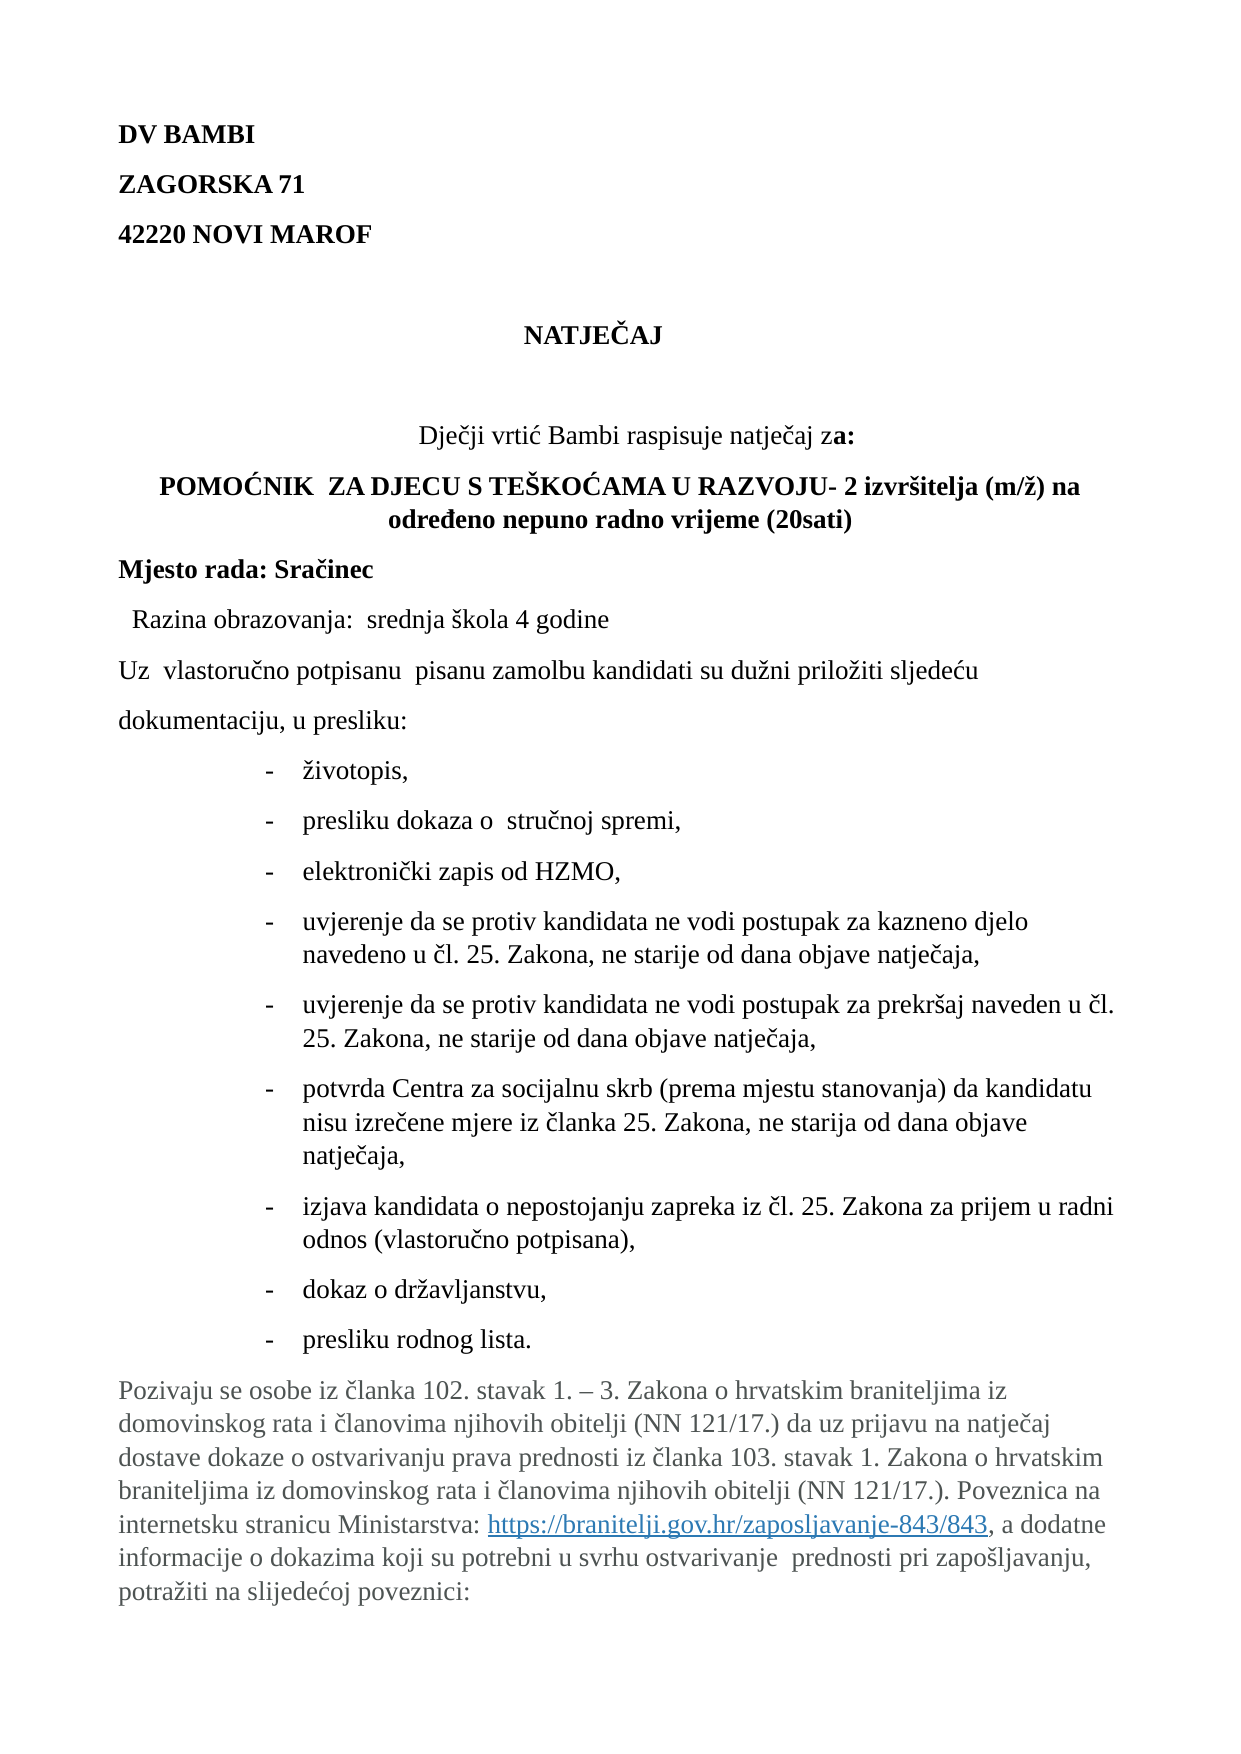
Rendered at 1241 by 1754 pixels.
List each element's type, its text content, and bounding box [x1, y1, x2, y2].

text dokumentaciju, u presliku: [118, 704, 1122, 735]
text ZAGORSKA 71 [118, 168, 1122, 199]
text Razina obrazovanja: srednja škola 4 godine [118, 603, 1122, 635]
list izjava kandidata o nepostojanju zapreka iz čl. 25. Zakona za prijem u radni odnos (vlastoručno potpisana), [265, 1189, 1122, 1254]
text Dječji vrtić Bambi raspisuje natječaj za: [118, 419, 1122, 451]
list elektronički zapis od HZMO, [265, 854, 1122, 886]
text Uz vlastoručno potpisanu pisanu zamolbu kandidati su dužni priložiti sljedeću [118, 654, 1122, 685]
list uvjerenje da se protiv kandidata ne vodi postupak za kazneno djelo navedeno u čl. 25. Zakona, ne starije od dana objave natječaja, [265, 905, 1122, 969]
list potvrda Centra za socijalnu skrb (prema mjestu stanovanja) da kandidatu nisu izrečene mjere iz članka 25. Zakona, ne starija od dana objave natječaja, [265, 1072, 1122, 1171]
list životopis, [265, 754, 1122, 785]
text 42220 NOVI MAROF [118, 218, 1122, 250]
list presliku dokaza o stručnoj spremi, [265, 804, 1122, 836]
text DV BAMBI [118, 118, 1122, 149]
list presliku rodnog lista. [265, 1323, 1122, 1355]
text Pozivaju se osobe iz članka 102. stavak 1. – 3. Zakona o hrvatskim braniteljima iz domovinskog rata i članovima njihovih obitelji (NN 121/17.) da uz prijavu na natječaj dostave dokaze o ostvarivanju prava prednosti iz članka 103. stavak 1. Zakona o hrvatskim braniteljima iz domovinskog rata i članovima njihovih obitelji (NN 121/17.). Poveznica na internetsku stranicu Ministarstva: https://branitelji.gov.hr/zaposljavanje-843/843, a dodatne informacije o dokazima koji su potrebni u svrhu ostvarivanje prednosti pri zapošljavanju, potražiti na slijedećoj poveznici: [118, 1374, 1122, 1606]
text POMOĆNIK ZA DJECU S TEŠKOĆAMA U RAZVOJU- 2 izvršitelja (m/ž) na određeno nepuno radno vrijeme (20sati) [118, 469, 1122, 534]
text NATJEČAJ [118, 319, 1122, 350]
list dokaz o državljanstvu, [265, 1273, 1122, 1304]
list uvjerenje da se protiv kandidata ne vodi postupak za prekršaj naveden u čl. 25. Zakona, ne starije od dana objave natječaja, [265, 988, 1122, 1053]
text Mjesto rada: Sračinec [118, 553, 1122, 584]
